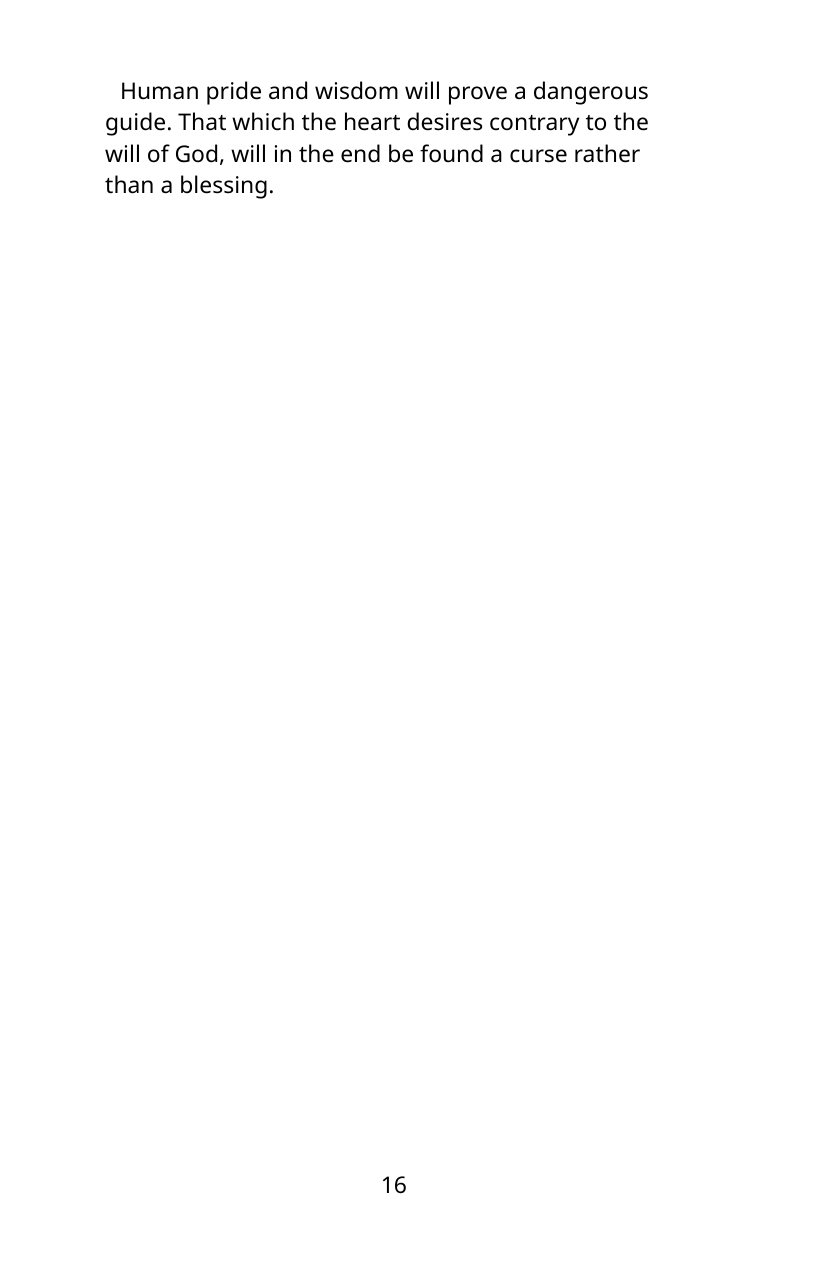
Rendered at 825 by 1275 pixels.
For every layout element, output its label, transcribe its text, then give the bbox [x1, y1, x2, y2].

text Human pride and wisdom will prove a dangerous guide. That which the heart desires contrary to the will of God, will in the end be found a curse rather than a blessing. [105, 75, 682, 200]
